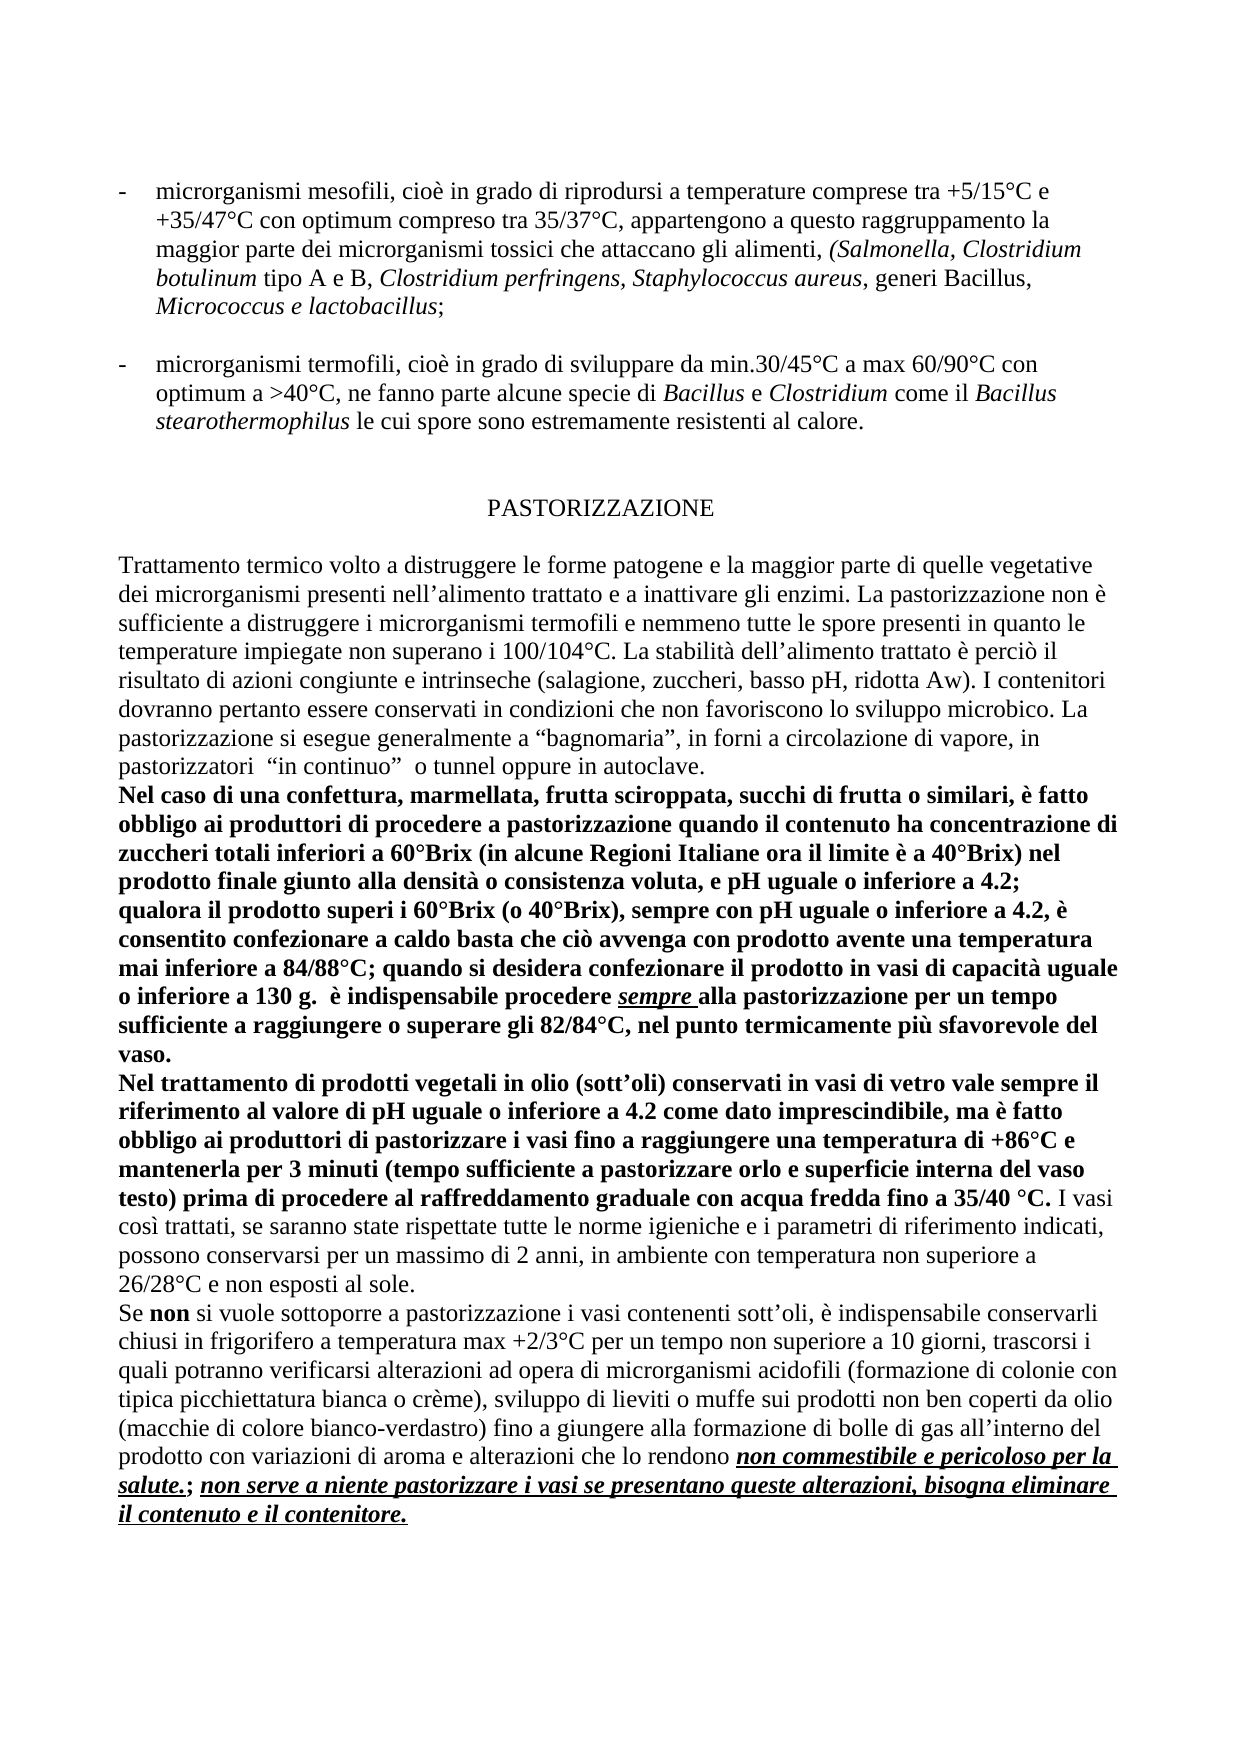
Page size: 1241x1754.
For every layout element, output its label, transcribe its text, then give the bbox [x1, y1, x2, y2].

text Trattamento termico volto a distruggere le forme patogene e la maggior parte di quelle vegetative dei microrganismi presenti nell’alimento trattato e a inattivare gli enzimi. La pastorizzazione non è sufficiente a distruggere i microrganismi termofili e nemmeno tutte le spore presenti in quanto le temperature impiegate non superano i 100/104°C. La stabilità dell’alimento trattato è perciò il risultato di azioni congiunte e intrinseche (salagione, zuccheri, basso pH, ridotta Aw). I contenitori dovranno pertanto essere conservati in condizioni che non favoriscono lo sviluppo microbico. La pastorizzazione si esegue generalmente a “bagnomaria”, in forni a circolazione di vapore, in pastorizzatori “in continuo” o tunnel oppure in autoclave. [118, 550, 1122, 780]
list microrganismi termofili, cioè in grado di sviluppare da min.30/45°C a max 60/90°C con optimum a >40°C, ne fanno parte alcune specie di Bacillus e Clostridium come il Bacillus stearothermophilus le cui spore sono estremamente resistenti al calore. [118, 349, 1122, 435]
text Se non si vuole sottoporre a pastorizzazione i vasi contenenti sott’oli, è indispensabile conservarli chiusi in frigorifero a temperatura max +2/3°C per un tempo non superiore a 10 giorni, trascorsi i quali potranno verificarsi alterazioni ad opera di microrganismi acidofili (formazione di colonie con tipica picchiettatura bianca o crème), sviluppo di lieviti o muffe sui prodotti non ben coperti da olio (macchie di colore bianco-verdastro) fino a giungere alla formazione di bolle di gas all’interno del prodotto con variazioni di aroma e alterazioni che lo rendono non commestibile e pericoloso per la salute.; non serve a niente pastorizzare i vasi se presentano queste alterazioni, bisogna eliminare il contenuto e il contenitore. [118, 1298, 1122, 1528]
list microrganismi mesofili, cioè in grado di riprodursi a temperature comprese tra +5/15°C e +35/47°C con optimum compreso tra 35/37°C, appartengono a questo raggruppamento la maggior parte dei microrganismi tossici che attaccano gli alimenti, (Salmonella, Clostridium botulinum tipo A e B, Clostridium perfringens, Staphylococcus aureus, generi Bacillus, Micrococcus e lactobacillus; [118, 176, 1122, 320]
text Nel trattamento di prodotti vegetali in olio (sott’oli) conservati in vasi di vetro vale sempre il riferimento al valore di pH uguale o inferiore a 4.2 come dato imprescindibile, ma è fatto obbligo ai produttori di pastorizzare i vasi fino a raggiungere una temperatura di +86°C e mantenerla per 3 minuti (tempo sufficiente a pastorizzare orlo e superficie interna del vaso testo) prima di procedere al raffreddamento graduale con acqua fredda fino a 35/40 °C. I vasi così trattati, se saranno state rispettate tutte le norme igieniche e i parametri di riferimento indicati, possono conservarsi per un massimo di 2 anni, in ambiente con temperatura non superiore a 26/28°C e non esposti al sole. [118, 1068, 1122, 1298]
text PASTORIZZAZIONE [413, 493, 1122, 521]
text qualora il prodotto superi i 60°Brix (o 40°Brix), sempre con pH uguale o inferiore a 4.2, è consentito confezionare a caldo basta che ciò avvenga con prodotto avente una temperatura mai inferiore a 84/88°C; quando si desidera confezionare il prodotto in vasi di capacità uguale o inferiore a 130 g. è indispensabile procedere sempre alla pastorizzazione per un tempo sufficiente a raggiungere o superare gli 82/84°C, nel punto termicamente più sfavorevole del vaso. [118, 895, 1122, 1068]
text Nel caso di una confettura, marmellata, frutta sciroppata, succhi di frutta o similari, è fatto obbligo ai produttori di procedere a pastorizzazione quando il contenuto ha concentrazione di zuccheri totali inferiori a 60°Brix (in alcune Regioni Italiane ora il limite è a 40°Brix) nel prodotto finale giunto alla densità o consistenza voluta, e pH uguale o inferiore a 4.2; [118, 780, 1122, 895]
